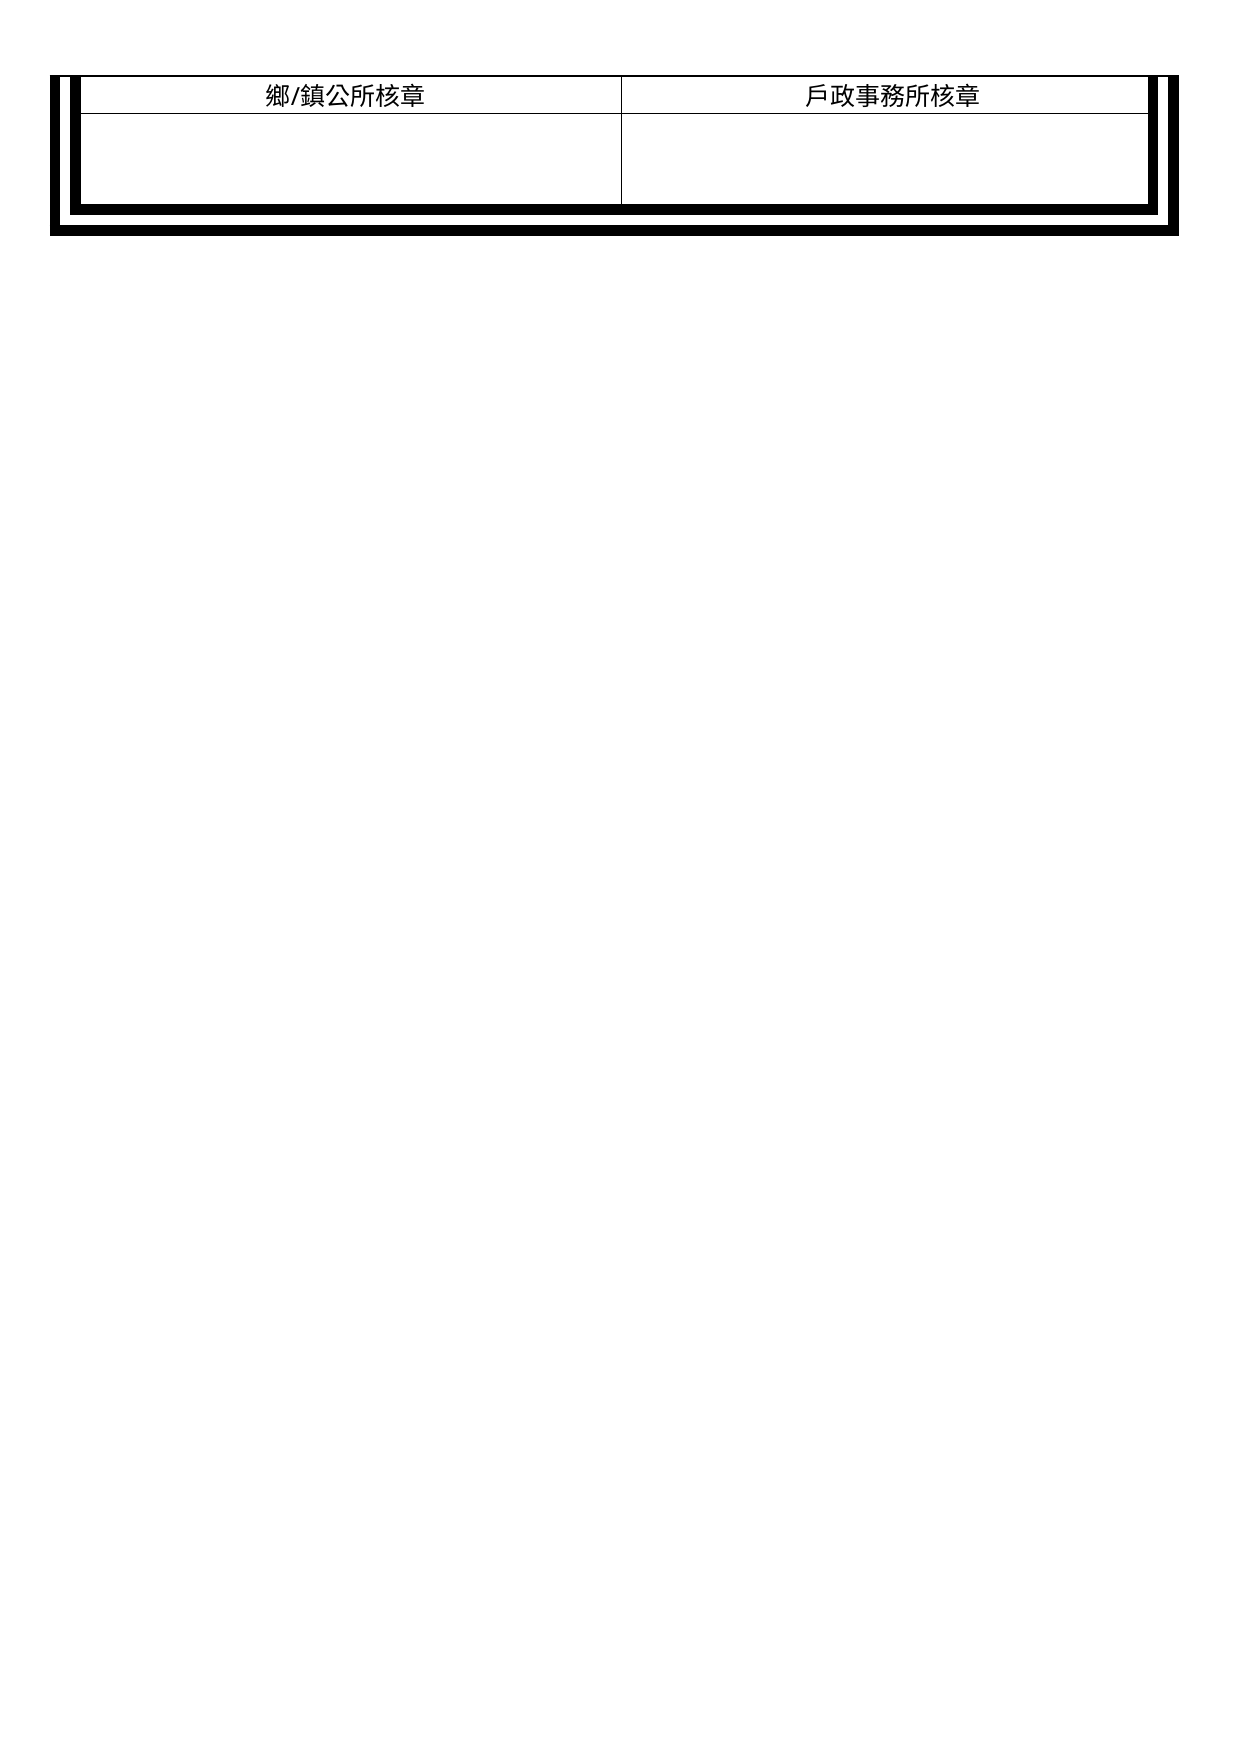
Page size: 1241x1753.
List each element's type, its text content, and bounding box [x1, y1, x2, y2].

table_cell 戶政事務所核章 [622, 77, 1148, 113]
table_cell [1158, 77, 1163, 113]
table_cell [65, 77, 70, 113]
table_cell [81, 114, 621, 204]
table_cell [1158, 113, 1163, 204]
table_cell [65, 113, 70, 204]
table_cell [622, 114, 1148, 204]
table_cell 鄉/鎮公所核章 [81, 77, 621, 113]
